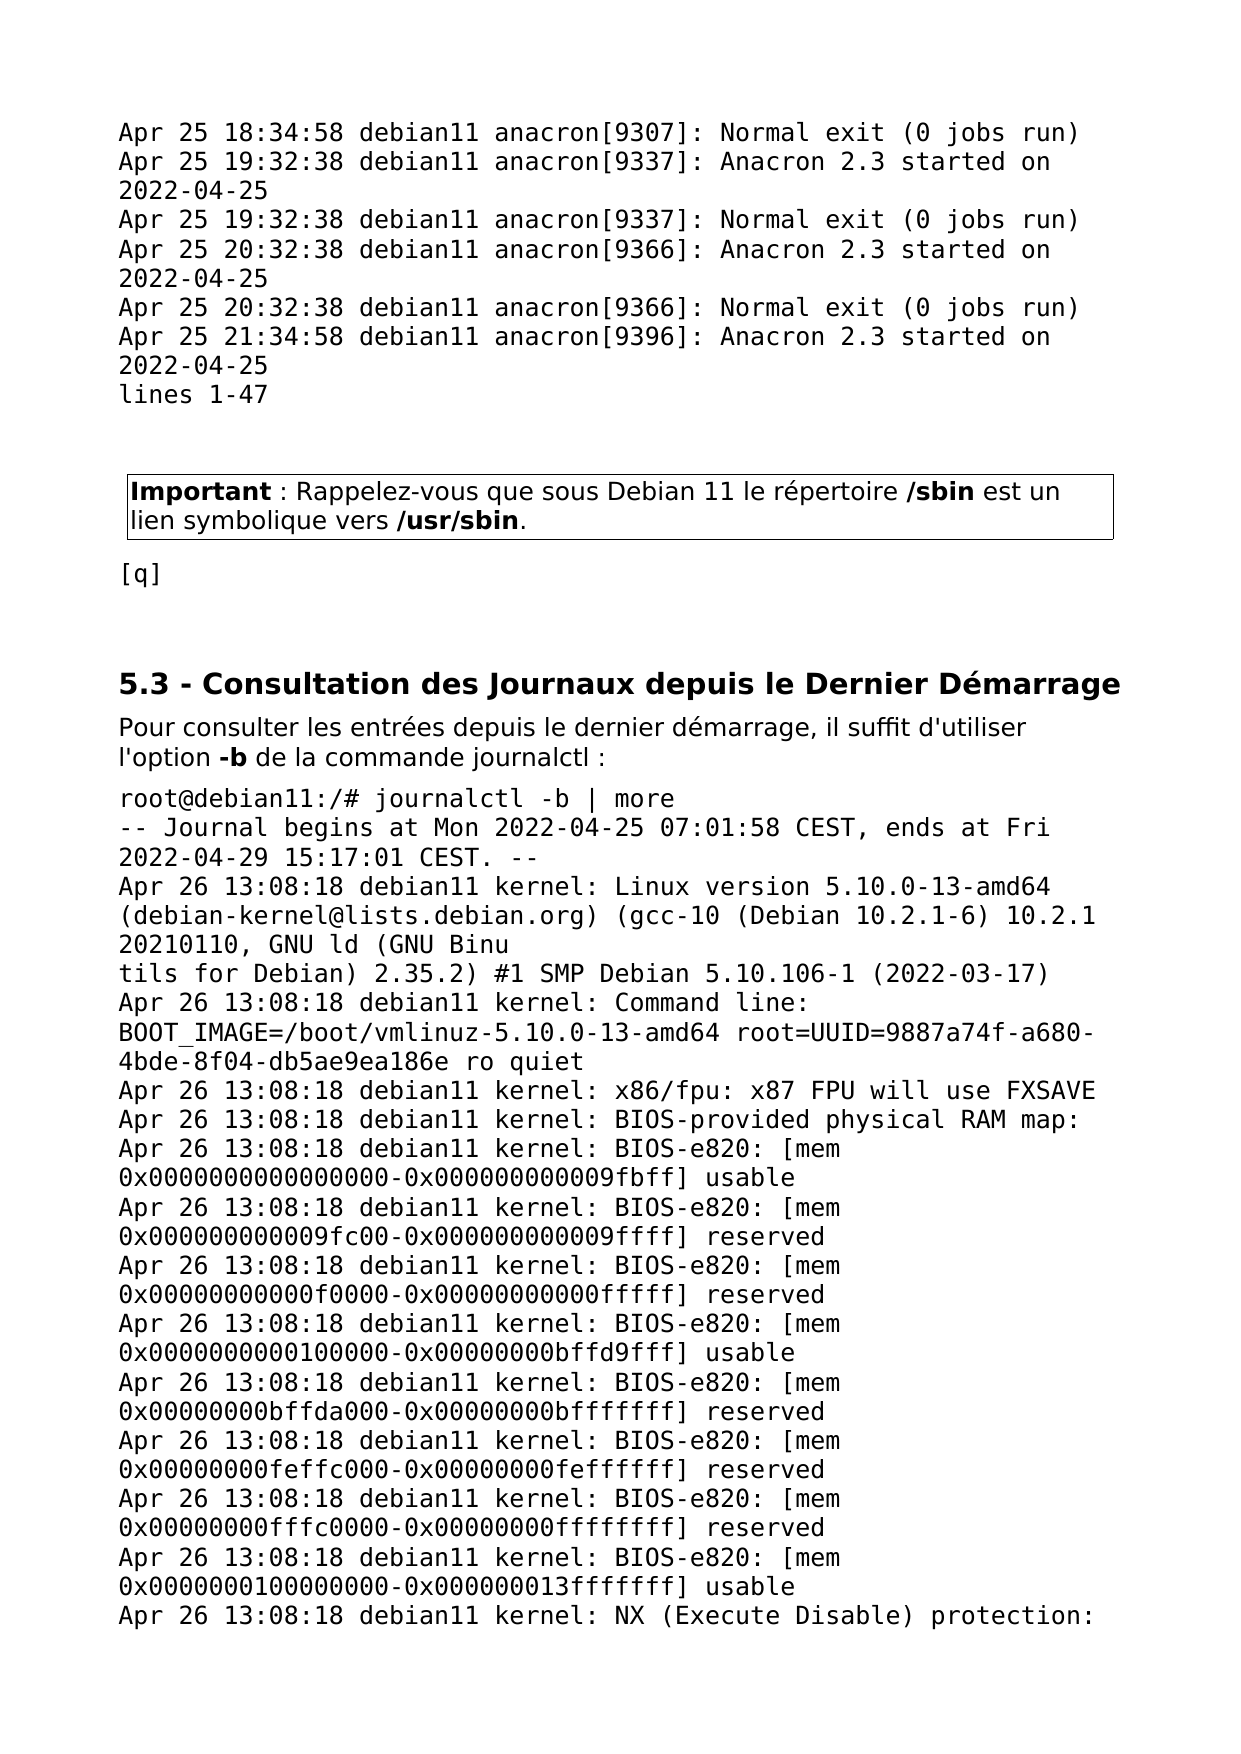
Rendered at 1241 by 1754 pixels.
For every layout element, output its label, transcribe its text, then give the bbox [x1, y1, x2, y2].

text root@debian11:/# journalctl -b | more -- Journal begins at Mon 2022-04-25 07:01:58 CEST, ends at Fri 2022-04-29 15:17:01 CEST. -- Apr 26 13:08:18 debian11 kernel: Linux version 5.10.0-13-amd64 (debian-kernel@lists.debian.org) (gcc-10 (Debian 10.2.1-6) 10.2.1 20210110, GNU ld (GNU Binu tils for Debian) 2.35.2) #1 SMP Debian 5.10.106-1 (2022-03-17) Apr 26 13:08:18 debian11 kernel: Command line: BOOT_IMAGE=/boot/vmlinuz-5.10.0-13-amd64 root=UUID=9887a74f-a680-4bde-8f04-db5ae9ea186e ro quiet Apr 26 13:08:18 debian11 kernel: x86/fpu: x87 FPU will use FXSAVE Apr 26 13:08:18 debian11 kernel: BIOS-provided physical RAM map: Apr 26 13:08:18 debian11 kernel: BIOS-e820: [mem 0x0000000000000000-0x000000000009fbff] usable Apr 26 13:08:18 debian11 kernel: BIOS-e820: [mem 0x000000000009fc00-0x000000000009ffff] reserved Apr 26 13:08:18 debian11 kernel: BIOS-e820: [mem 0x00000000000f0000-0x00000000000fffff] reserved Apr 26 13:08:18 debian11 kernel: BIOS-e820: [mem 0x0000000000100000-0x00000000bffd9fff] usable Apr 26 13:08:18 debian11 kernel: BIOS-e820: [mem 0x00000000bffda000-0x00000000bfffffff] reserved Apr 26 13:08:18 debian11 kernel: BIOS-e820: [mem 0x00000000feffc000-0x00000000feffffff] reserved Apr 26 13:08:18 debian11 kernel: BIOS-e820: [mem 0x00000000fffc0000-0x00000000ffffffff] reserved Apr 26 13:08:18 debian11 kernel: BIOS-e820: [mem 0x0000000100000000-0x000000013fffffff] usable Apr 26 13:08:18 debian11 kernel: NX (Execute Disable) protection: [118, 784, 1122, 1630]
text Pour consulter les entrées depuis le dernier démarrage, il suffit d'utiliser l'option -b de la commande journalctl : [118, 713, 1122, 772]
text Apr 25 18:34:58 debian11 anacron[9307]: Normal exit (0 jobs run) Apr 25 19:32:38 debian11 anacron[9337]: Anacron 2.3 started on 2022-04-25 Apr 25 19:32:38 debian11 anacron[9337]: Normal exit (0 jobs run) Apr 25 20:32:38 debian11 anacron[9366]: Anacron 2.3 started on 2022-04-25 Apr 25 20:32:38 debian11 anacron[9366]: Normal exit (0 jobs run) Apr 25 21:34:58 debian11 anacron[9396]: Anacron 2.3 started on 2022-04-25 lines 1-47 [118, 118, 1122, 451]
subtitle 5.3 - Consultation des Journaux depuis le Dernier Démarrage [118, 667, 1122, 701]
text [q] [118, 548, 1122, 589]
table_header Important : Rappelez-vous que sous Debian 11 le répertoire /sbin est un lien symbolique vers /usr/sbin. [128, 475, 1113, 539]
